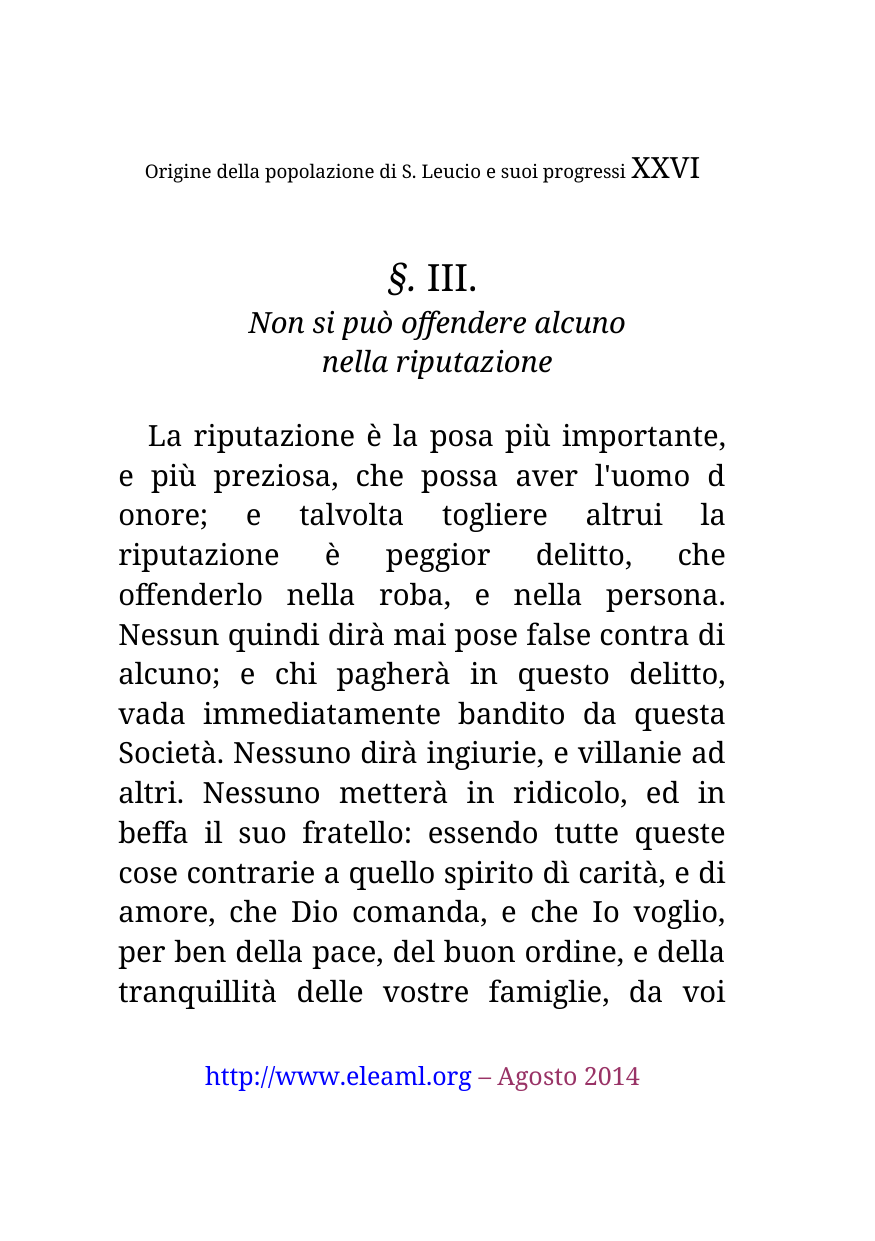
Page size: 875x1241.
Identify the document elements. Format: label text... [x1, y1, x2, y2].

text nella riputazione [118, 342, 726, 381]
text La riputazione è la posa più importante, e più preziosa, che possa aver l'uomo d onore; e talvolta togliere altrui la riputazione è peggior delitto, che offenderlo nella roba, e nella persona. Nessun quindi dirà mai pose false contra di alcuno; e chi pagherà in questo delitto, vada immediatamente bandito da questa Società. Nessuno dirà ingiurie, e villanie ad altri. Nessuno metterà in ridicolo, ed in beffa il suo fratello: essendo tutte queste cose contrarie a quello spirito dì carità, e di amore, che Dio comanda, e che Io voglio, per ben della pace, del buon ordine, e della tranquillità delle vostre famiglie, da voi [118, 415, 726, 1011]
text §. III. [118, 251, 726, 302]
text Non si può offendere alcuno [118, 302, 726, 342]
